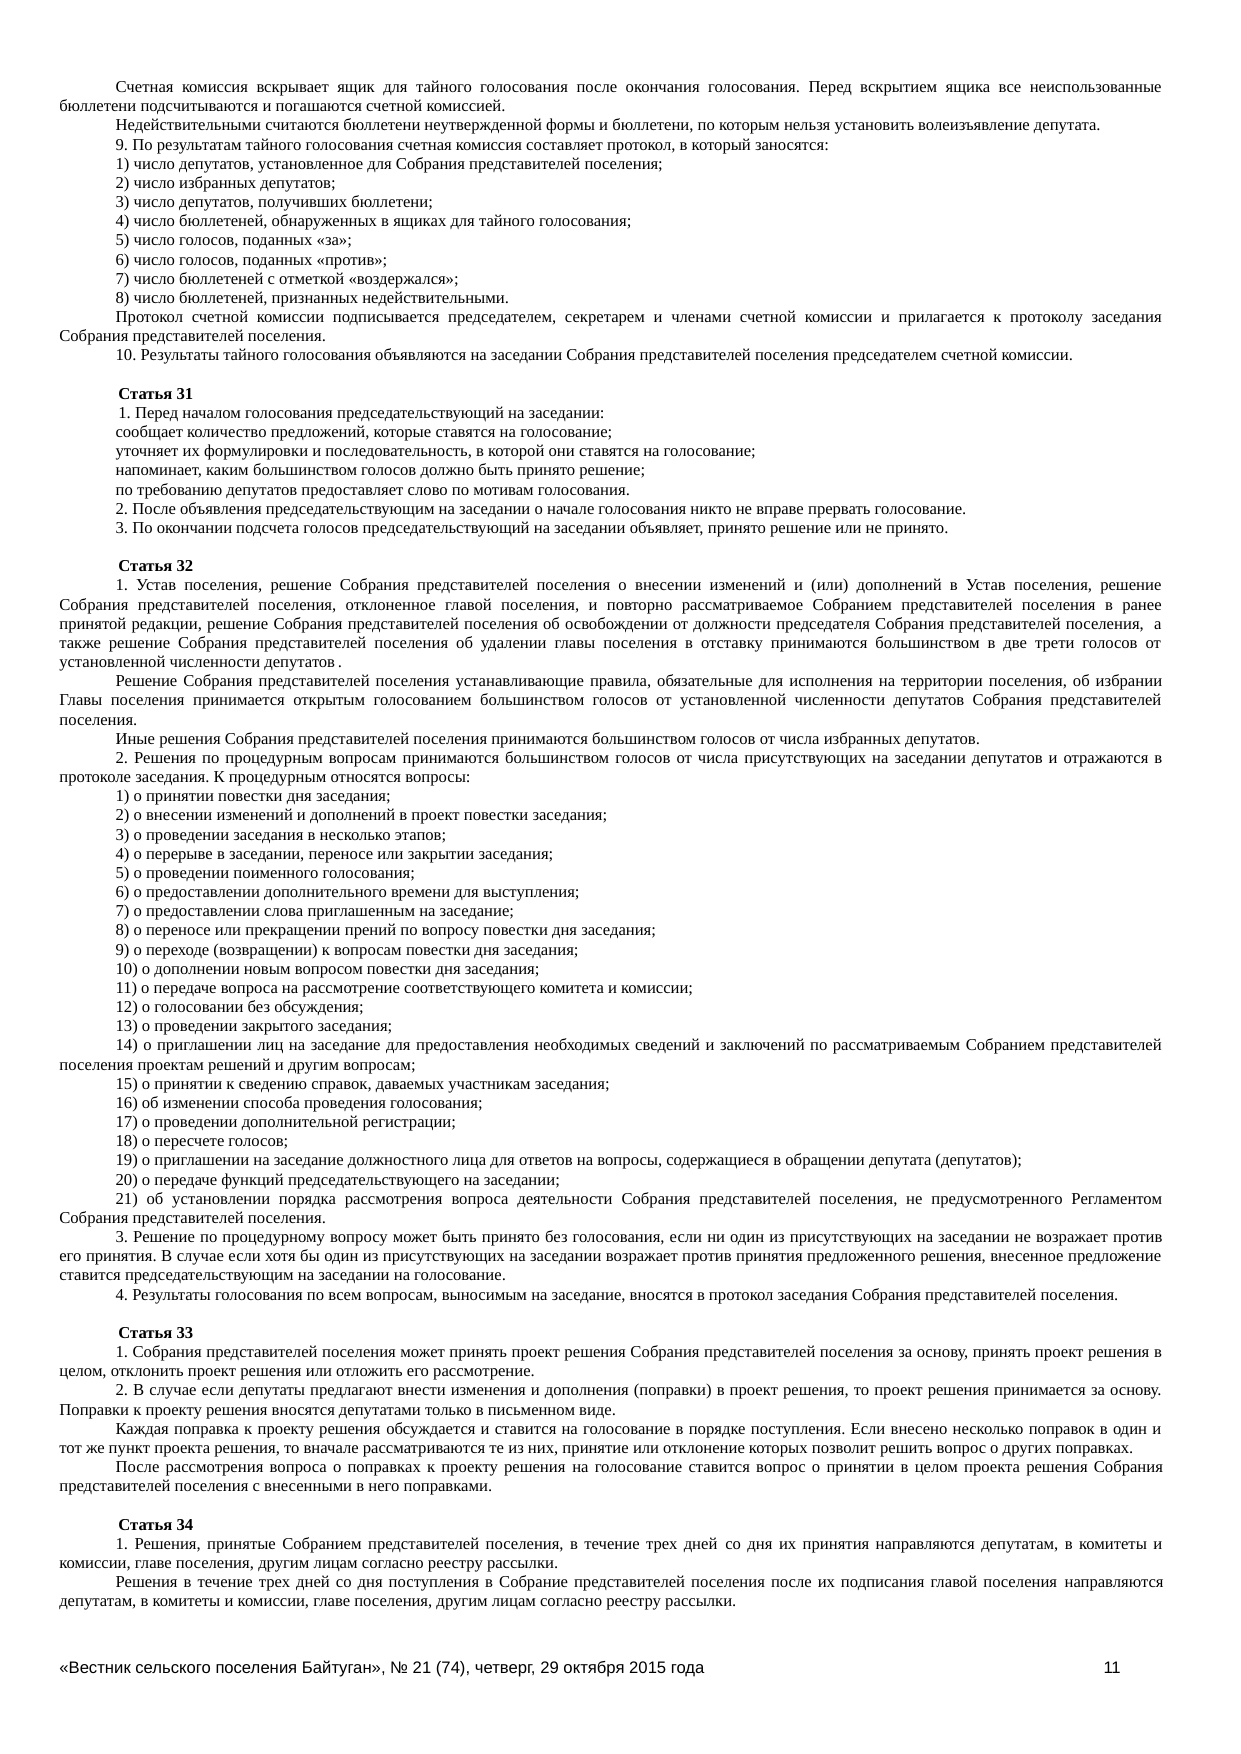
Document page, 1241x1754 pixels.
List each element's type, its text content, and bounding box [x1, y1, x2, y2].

text 4) число бюллетеней, обнаруженных в ящиках для тайного голосования; [59, 211, 1163, 230]
text 2. Решения по процедурным вопросам принимаются большинством голосов от числа присутствующих на заседании депутатов и отражаются в протоколе заседания. К процедурным относятся вопросы: [59, 748, 1163, 786]
text Статья 34 [59, 1514, 1163, 1533]
text 2. В случае если депутаты предлагают внести изменения и дополнения (поправки) в проект решения, то проект решения принимается за основу. Поправки к проекту решения вносятся депутатами только в письменном виде. [59, 1380, 1163, 1418]
text 14) о приглашении лиц на заседание для предоставления необходимых сведений и заключений по рассматриваемым Собранием представителей поселения проектам решений и другим вопросам; [59, 1035, 1163, 1073]
text 3) о проведении заседания в несколько этапов; [59, 824, 1163, 843]
text 7) о предоставлении слова приглашенным на заседание; [59, 901, 1163, 920]
text напоминает, каким большинством голосов должно быть принято решение; [59, 460, 1163, 479]
text 3. Решение по процедурному вопросу может быть принято без голосования, если ни один из присутствующих на заседании не возражает против его принятия. В случае если хотя бы один из присутствующих на заседании возражает против принятия предложенного решения, внесенное предложение ставится председательствующим на заседании на голосование. [59, 1227, 1163, 1284]
text 1. Собрания представителей поселения может принять проект решения Собрания представителей поселения за основу, принять проект решения в целом, отклонить проект решения или отложить его рассмотрение. [59, 1342, 1163, 1380]
text 6) о предоставлении дополнительного времени для выступления; [59, 882, 1163, 901]
text 4. Результаты голосования по всем вопросам, выносимым на заседание, вносятся в протокол заседания Собрания представителей поселения. [59, 1284, 1163, 1303]
text 7) число бюллетеней с отметкой «воздержался»; [59, 268, 1163, 288]
text уточняет их формулировки и последовательность, в которой они ставятся на голосование; [59, 441, 1163, 460]
text 4) о перерыве в заседании, переносе или закрытии заседания; [59, 843, 1163, 863]
text Статья 31 [59, 383, 1163, 403]
text сообщает количество предложений, которые ставятся на голосование; [59, 422, 1163, 441]
text 8) число бюллетеней, признанных недействительными. [59, 288, 1163, 307]
text 3) число депутатов, получивших бюллетени; [59, 192, 1163, 211]
text Статья 33 [59, 1323, 1163, 1342]
text 1. Решения, принятые Собранием представителей поселения, в течение трех дней со дня их принятия направляются депутатам, в комитеты и комиссии, главе поселения, другим лицам согласно реестру рассылки. [59, 1533, 1163, 1572]
text 15) о принятии к сведению справок, даваемых участникам заседания; [59, 1073, 1163, 1093]
text Счетная комиссия вскрывает ящик для тайного голосования после окончания голосования. Перед вскрытием ящика все неиспользованные бюллетени подсчитываются и погашаются счетной комиссией. [59, 77, 1163, 115]
text Решение Собрания представителей поселения устанавливающие правила, обязательные для исполнения на территории поселения, об избрании Главы поселения принимается открытым голосованием большинством голосов от установленной численности депутатов Собрания представителей поселения. [59, 671, 1163, 728]
text 5) число голосов, поданных «за»; [59, 230, 1163, 249]
text 2) число избранных депутатов; [59, 173, 1163, 192]
text 9. По результатам тайного голосования счетная комиссия составляет протокол, в который заносятся: [59, 134, 1163, 153]
text 18) о пересчете голосов; [59, 1131, 1163, 1150]
text 19) о приглашении на заседание должностного лица для ответов на вопросы, содержащиеся в обращении депутата (депутатов); [59, 1150, 1163, 1169]
text 6) число голосов, поданных «против»; [59, 249, 1163, 268]
text 3. По окончании подсчета голосов председательствующий на заседании объявляет, принято решение или не принято. [59, 518, 1163, 537]
text 1. Устав поселения, решение Собрания представителей поселения о внесении изменений и (или) дополнений в Устав поселения, решение Собрания представителей поселения, отклоненное главой поселения, и повторно рассматриваемое Собранием представителей поселения в ранее принятой редакции, решение Собрания представителей поселения об освобождении от должности председателя Собрания представителей поселения, а также решение Собрания представителей поселения об удалении главы поселения в отставку принимаются большинством в две трети голосов от установленной численности депутатов . [59, 575, 1163, 671]
text 5) о проведении поименного голосования; [59, 863, 1163, 882]
text Иные решения Собрания представителей поселения принимаются большинством голосов от числа избранных депутатов. [59, 728, 1163, 748]
text После рассмотрения вопроса о поправках к проекту решения на голосование ставится вопрос о принятии в целом проекта решения Собрания представителей поселения с внесенными в него поправками. [59, 1457, 1163, 1495]
text 21) об установлении порядка рассмотрения вопроса деятельности Собрания представителей поселения, не предусмотренного Регламентом Собрания представителей поселения. [59, 1188, 1163, 1227]
text 10. Результаты тайного голосования объявляются на заседании Собрания представителей поселения председателем счетной комиссии. [59, 345, 1163, 364]
text по требованию депутатов предоставляет слово по мотивам голосования. [59, 479, 1163, 498]
text 12) о голосовании без обсуждения; [59, 997, 1163, 1016]
text 1) число депутатов, установленное для Собрания представителей поселения; [59, 153, 1163, 173]
text 2. После объявления председательствующим на заседании о начале голосования никто не вправе прервать голосование. [59, 498, 1163, 518]
text 20) о передаче функций председательствующего на заседании; [59, 1169, 1163, 1188]
text Решения в течение трех дней со дня поступления в Собрание представителей поселения после их подписания главой поселения направляются депутатам, в комитеты и комиссии, главе поселения, другим лицам согласно реестру рассылки. [59, 1572, 1163, 1610]
text 2) о внесении изменений и дополнений в проект повестки заседания; [59, 805, 1163, 824]
text 8) о переносе или прекращении прений по вопросу повестки дня заседания; [59, 920, 1163, 939]
text Каждая поправка к проекту решения обсуждается и ставится на голосование в порядке поступления. Если внесено несколько поправок в один и тот же пункт проекта решения, то вначале рассматриваются те из них, принятие или отклонение которых позволит решить вопрос о других поправках. [59, 1418, 1163, 1457]
text 1. Перед началом голосования председательствующий на заседании: [59, 403, 1163, 422]
text Протокол счетной комиссии подписывается председателем, секретарем и членами счетной комиссии и прилагается к протоколу заседания Собрания представителей поселения. [59, 307, 1163, 345]
text 9) о переходе (возвращении) к вопросам повестки дня заседания; [59, 939, 1163, 958]
text 13) о проведении закрытого заседания; [59, 1016, 1163, 1035]
text 16) об изменении способа проведения голосования; [59, 1093, 1163, 1112]
text 1) о принятии повестки дня заседания; [59, 786, 1163, 805]
text Недействительными считаются бюллетени неутвержденной формы и бюллетени, по которым нельзя установить волеизъявление депутата. [59, 115, 1163, 134]
text 11) о передаче вопроса на рассмотрение соответствующего комитета и комиссии; [59, 978, 1163, 997]
text 17) о проведении дополнительной регистрации; [59, 1112, 1163, 1131]
text 10) о дополнении новым вопросом повестки дня заседания; [59, 958, 1163, 978]
text Статья 32 [59, 556, 1163, 575]
